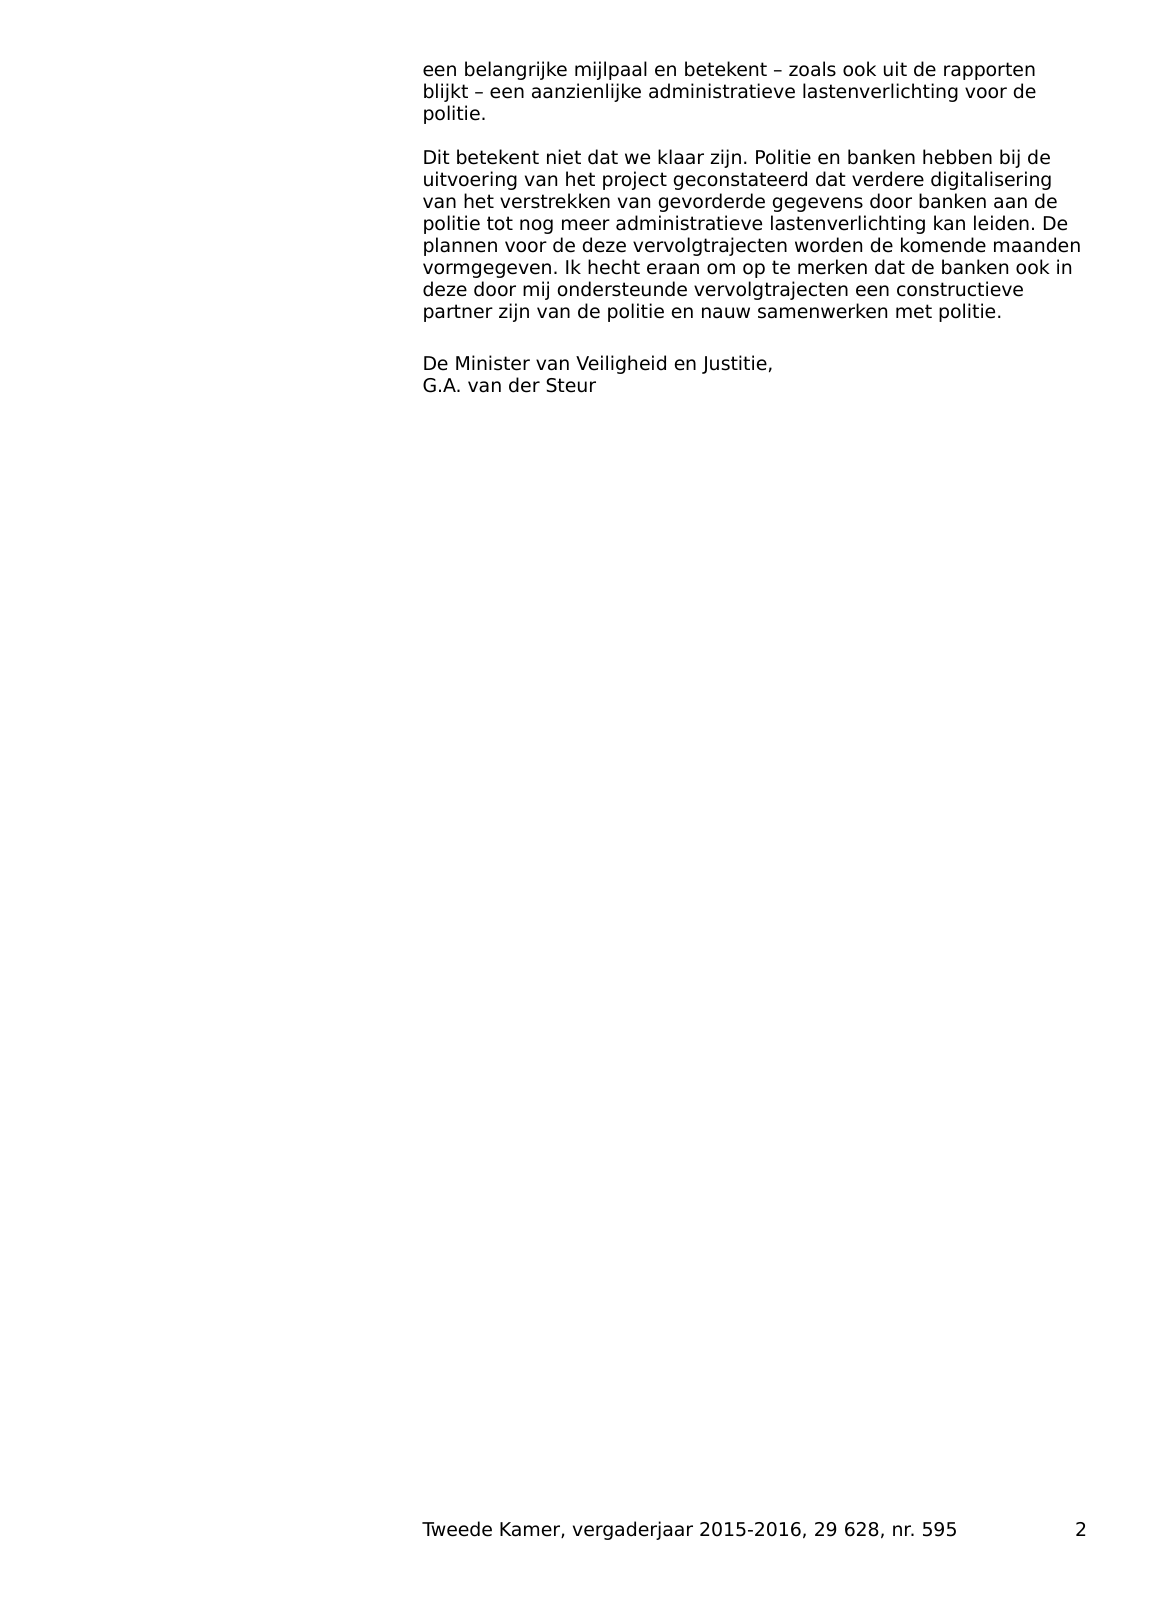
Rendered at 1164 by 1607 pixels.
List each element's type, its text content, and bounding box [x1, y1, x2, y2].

text De Minister van Veiligheid en Justitie, G.A. van der Steur [422, 353, 1087, 397]
text Dit betekent niet dat we klaar zijn. Politie en banken hebben bij de uitvoering van het project geconstateerd dat verdere digitalisering van het verstrekken van gevorderde gegevens door banken aan de politie tot nog meer administratieve lastenverlichting kan leiden. De plannen voor de deze vervolgtrajecten worden de komende maanden vormgegeven. Ik hecht eraan om op te merken dat de banken ook in deze door mij ondersteunde vervolgtrajecten een constructieve partner zijn van de politie en nauw samenwerken met politie. [422, 147, 1087, 323]
text een belangrijke mijlpaal en betekent – zoals ook uit de rapporten blijkt – een aanzienlijke administratieve lastenverlichting voor de politie. [422, 59, 1087, 125]
